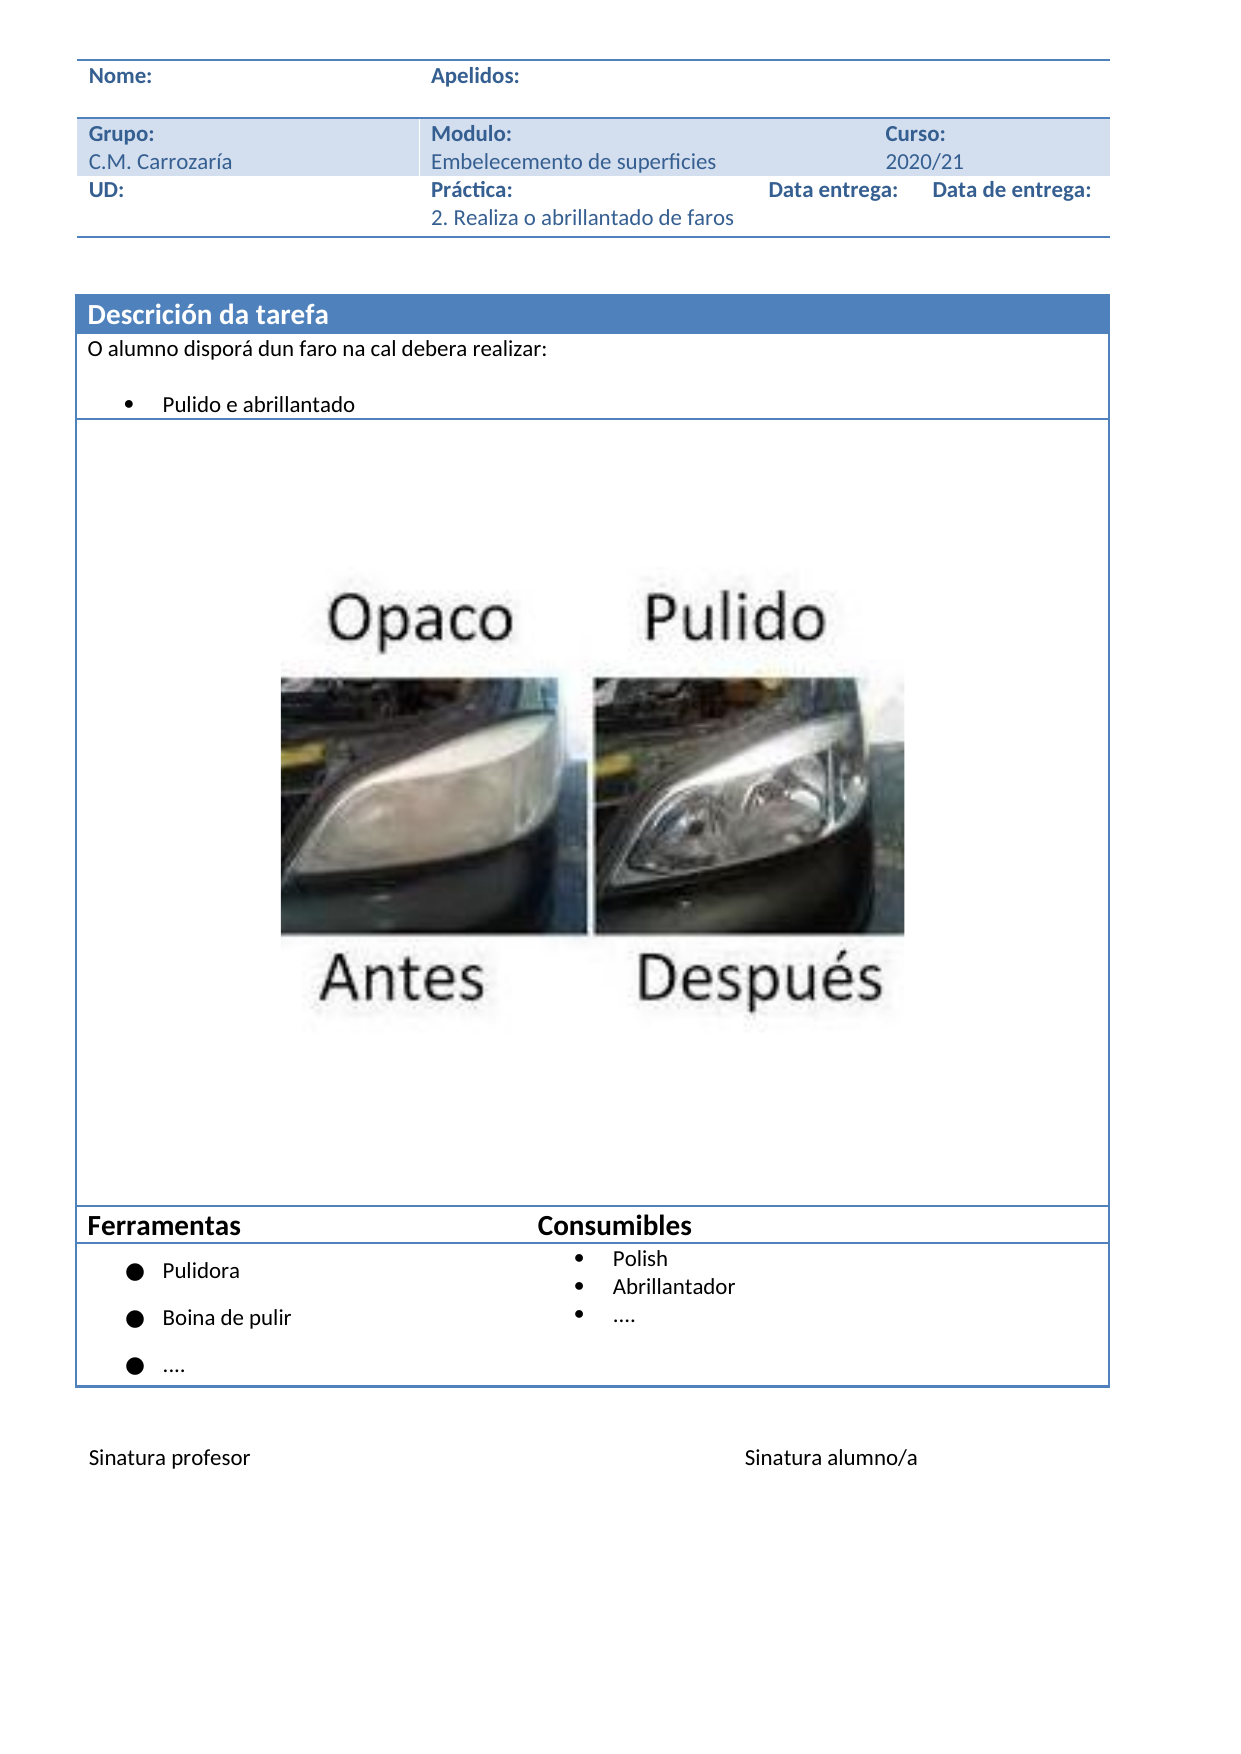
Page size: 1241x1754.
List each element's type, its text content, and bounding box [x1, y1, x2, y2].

table_cell Pulidora Boina de pulir .... [77, 1244, 526, 1385]
table_cell Data de entrega: [921, 176, 1110, 236]
table_cell [77, 420, 1108, 1204]
picture [280, 476, 905, 1056]
table_header Descrición da tarefa [77, 296, 1108, 332]
table_cell O alumno disporá dun faro na cal debera realizar: Pulido e abrillantado [77, 334, 1108, 418]
table_cell Modulo: Embelecemento de superficies [420, 119, 874, 176]
table_cell Práctica: 2. Realiza o abrillantado de faros [420, 176, 757, 236]
table_cell UD: [77, 176, 419, 236]
table_cell Curso: 2020/21 [874, 119, 1110, 176]
table_header Nome: [77, 61, 419, 117]
table_cell Polish Abrillantador .... [526, 1244, 1108, 1385]
table_cell Grupo: C.M. Carrozaría [77, 119, 419, 176]
table_header Apelidos: [420, 61, 1110, 117]
text Sinatura profesor Sinatura alumno/a [88, 1443, 1152, 1471]
table_cell Data entrega: [757, 176, 921, 236]
table_cell Ferramentas [77, 1207, 526, 1242]
table_cell Consumibles [526, 1207, 1108, 1242]
